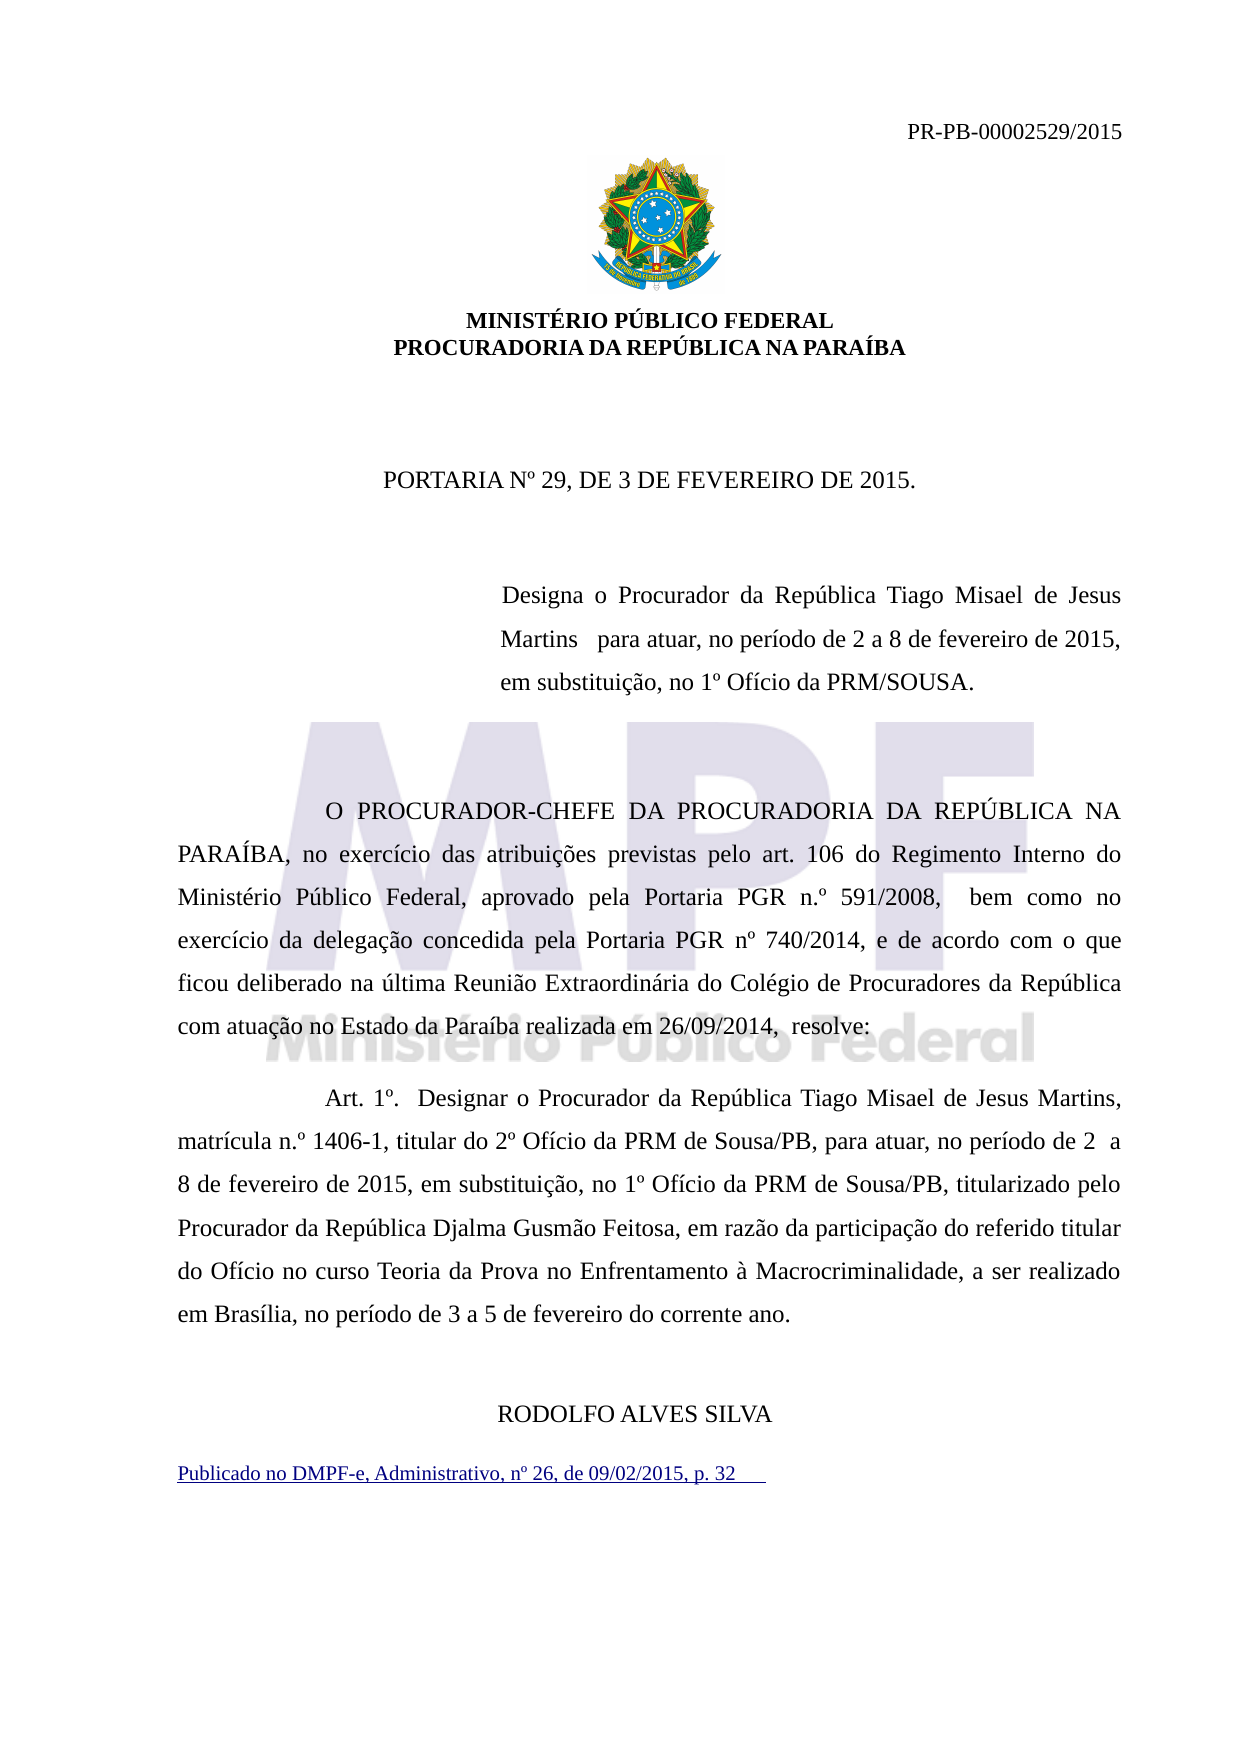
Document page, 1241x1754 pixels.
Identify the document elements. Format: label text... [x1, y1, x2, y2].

text Publicado no DMPF-e, Administrativo, nº 26, de 09/02/2015, p. 32 [177, 1457, 1122, 1486]
picture [587, 155, 726, 294]
text Art. 1º. Designar o Procurador da República Tiago Misael de Jesus Martins, matrícula n.º 1406-1, titular do 2º Ofício da PRM de Sousa/PB, para atuar, no período de 2 a 8 de fevereiro de 2015, em substituição, no 1º Ofício da PRM de Sousa/PB, titularizado pelo Procurador da República Djalma Gusmão Feitosa, em razão da participação do referido titular do Ofício no curso Teoria da Prova no Enfrentamento à Macrocriminalidade, a ser realizado em Brasília, no período de 3 a 5 de fevereiro do corrente ano. [177, 1083, 1122, 1328]
text RODOLFO ALVES SILVA [177, 1399, 1122, 1428]
text O PROCURADOR-CHEFE DA PROCURADORIA DA REPÚBLICA NA PARAÍBA, no exercício das atribuições previstas pelo art. 106 do Regimento Interno do Ministério Público Federal, aprovado pela Portaria PGR n.º 591/2008, bem como no exercício da delegação concedida pela Portaria PGR nº 740/2014, e de acordo com o que ficou deliberado na última Reunião Extraordinária do Colégio de Procuradores da República com atuação no Estado da Paraíba realizada em 26/09/2014, resolve: [177, 796, 1122, 1040]
text PROCURADORIA DA REPÚBLICA NA PARAÍBA [177, 334, 1122, 360]
picture [266, 1040, 1034, 1062]
text Designa o Procurador da República Tiago Misael de Jesus Martins para atuar, no período de 2 a 8 de fevereiro de 2015, em substituição, no 1º Ofício da PRM/SOUSA. [500, 581, 1122, 696]
text MINISTÉRIO PÚBLICO FEDERAL [177, 307, 1122, 334]
picture [266, 722, 1034, 796]
text PORTARIA Nº 29, DE 3 DE FEVEREIRO DE 2015. [177, 466, 1122, 494]
text PR-PB-00002529/2015 [177, 118, 1122, 144]
